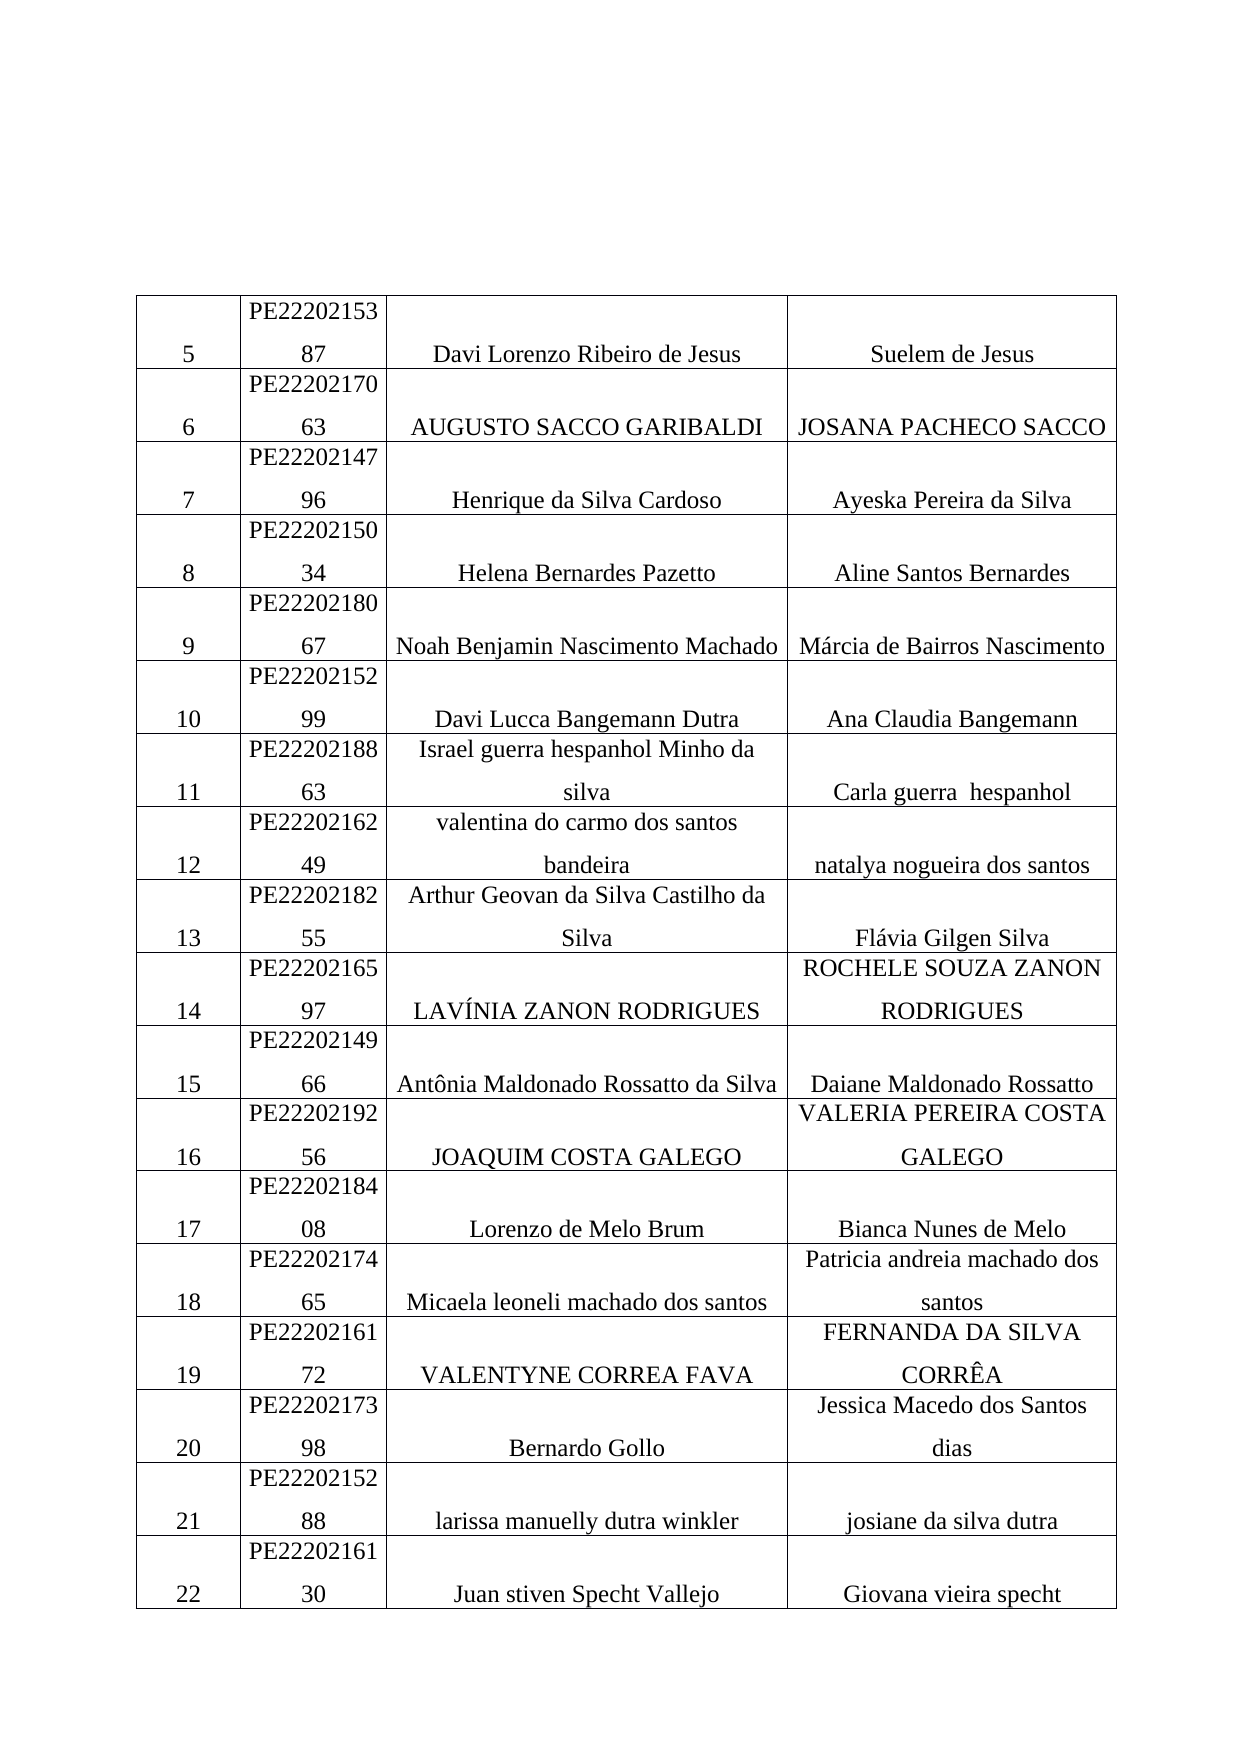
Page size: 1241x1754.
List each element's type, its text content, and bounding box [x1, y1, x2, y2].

table_cell Flávia Gilgen Silva [788, 880, 1116, 952]
table_cell 14 [137, 953, 240, 1024]
table_cell PE2220216249 [241, 807, 386, 879]
table_cell 8 [137, 515, 240, 587]
table_cell Carla guerra hespanhol [788, 734, 1116, 806]
table_cell PE2220218067 [241, 588, 386, 660]
table_cell 20 [137, 1390, 240, 1462]
table_cell Antônia Maldonado Rossatto da Silva [387, 1026, 787, 1097]
table_cell PE2220217063 [241, 369, 386, 441]
table_cell Helena Bernardes Pazetto [387, 515, 787, 587]
table_cell 18 [137, 1244, 240, 1316]
table_cell Márcia de Bairros Nascimento [788, 588, 1116, 660]
table_cell Juan stiven Specht Vallejo [387, 1536, 787, 1608]
table_cell 10 [137, 661, 240, 733]
table_cell Ayeska Pereira da Silva [788, 442, 1116, 514]
table_cell Noah Benjamin Nascimento Machado [387, 588, 787, 660]
table_cell Daiane Maldonado Rossatto [788, 1026, 1116, 1097]
table_cell PE2220214966 [241, 1026, 386, 1097]
table_cell 5 [137, 296, 240, 368]
table_cell PE2220219256 [241, 1099, 386, 1170]
table_cell Davi Lucca Bangemann Dutra [387, 661, 787, 733]
table_cell VALERIA PEREIRA COSTA GALEGO [788, 1099, 1116, 1170]
table_cell Davi Lorenzo Ribeiro de Jesus [387, 296, 787, 368]
table_cell 16 [137, 1099, 240, 1170]
table_cell PE2220215387 [241, 296, 386, 368]
table_cell Lorenzo de Melo Brum [387, 1171, 787, 1243]
table_cell larissa manuelly dutra winkler [387, 1463, 787, 1535]
table_cell josiane da silva dutra [788, 1463, 1116, 1535]
table_cell PE2220216597 [241, 953, 386, 1024]
table_cell Henrique da Silva Cardoso [387, 442, 787, 514]
table_cell Arthur Geovan da Silva Castilho da Silva [387, 880, 787, 952]
table_cell Micaela leoneli machado dos santos [387, 1244, 787, 1316]
table_cell Ana Claudia Bangemann [788, 661, 1116, 733]
table_cell Bianca Nunes de Melo [788, 1171, 1116, 1243]
table_cell PE2220215288 [241, 1463, 386, 1535]
table_cell PE2220214796 [241, 442, 386, 514]
table_cell Giovana vieira specht [788, 1536, 1116, 1608]
table_cell FERNANDA DA SILVA CORRÊA [788, 1317, 1116, 1389]
table_cell 7 [137, 442, 240, 514]
table_cell LAVÍNIA ZANON RODRIGUES [387, 953, 787, 1024]
table_cell PE2220217398 [241, 1390, 386, 1462]
table_cell VALENTYNE CORREA FAVA [387, 1317, 787, 1389]
table_cell 17 [137, 1171, 240, 1243]
table_cell PE2220217465 [241, 1244, 386, 1316]
table_cell 12 [137, 807, 240, 879]
table_cell Bernardo Gollo [387, 1390, 787, 1462]
table_cell valentina do carmo dos santos bandeira [387, 807, 787, 879]
table_cell Patricia andreia machado dos santos [788, 1244, 1116, 1316]
table_cell 22 [137, 1536, 240, 1608]
table_cell 9 [137, 588, 240, 660]
table_cell Israel guerra hespanhol Minho da silva [387, 734, 787, 806]
table_cell 11 [137, 734, 240, 806]
table_cell natalya nogueira dos santos [788, 807, 1116, 879]
table_cell PE2220216130 [241, 1536, 386, 1608]
table_cell Aline Santos Bernardes [788, 515, 1116, 587]
table_cell PE2220216172 [241, 1317, 386, 1389]
table_cell 19 [137, 1317, 240, 1389]
table_cell 6 [137, 369, 240, 441]
table_cell JOSANA PACHECO SACCO [788, 369, 1116, 441]
table_cell ROCHELE SOUZA ZANON RODRIGUES [788, 953, 1116, 1024]
table_cell 21 [137, 1463, 240, 1535]
table_cell PE2220218255 [241, 880, 386, 952]
table_cell 15 [137, 1026, 240, 1097]
table_cell JOAQUIM COSTA GALEGO [387, 1099, 787, 1170]
table_cell PE2220218408 [241, 1171, 386, 1243]
table_cell PE2220215034 [241, 515, 386, 587]
table_cell 13 [137, 880, 240, 952]
table_cell Jessica Macedo dos Santos dias [788, 1390, 1116, 1462]
table_cell Suelem de Jesus [788, 296, 1116, 368]
table_cell PE2220215299 [241, 661, 386, 733]
table_cell PE2220218863 [241, 734, 386, 806]
table_cell AUGUSTO SACCO GARIBALDI [387, 369, 787, 441]
